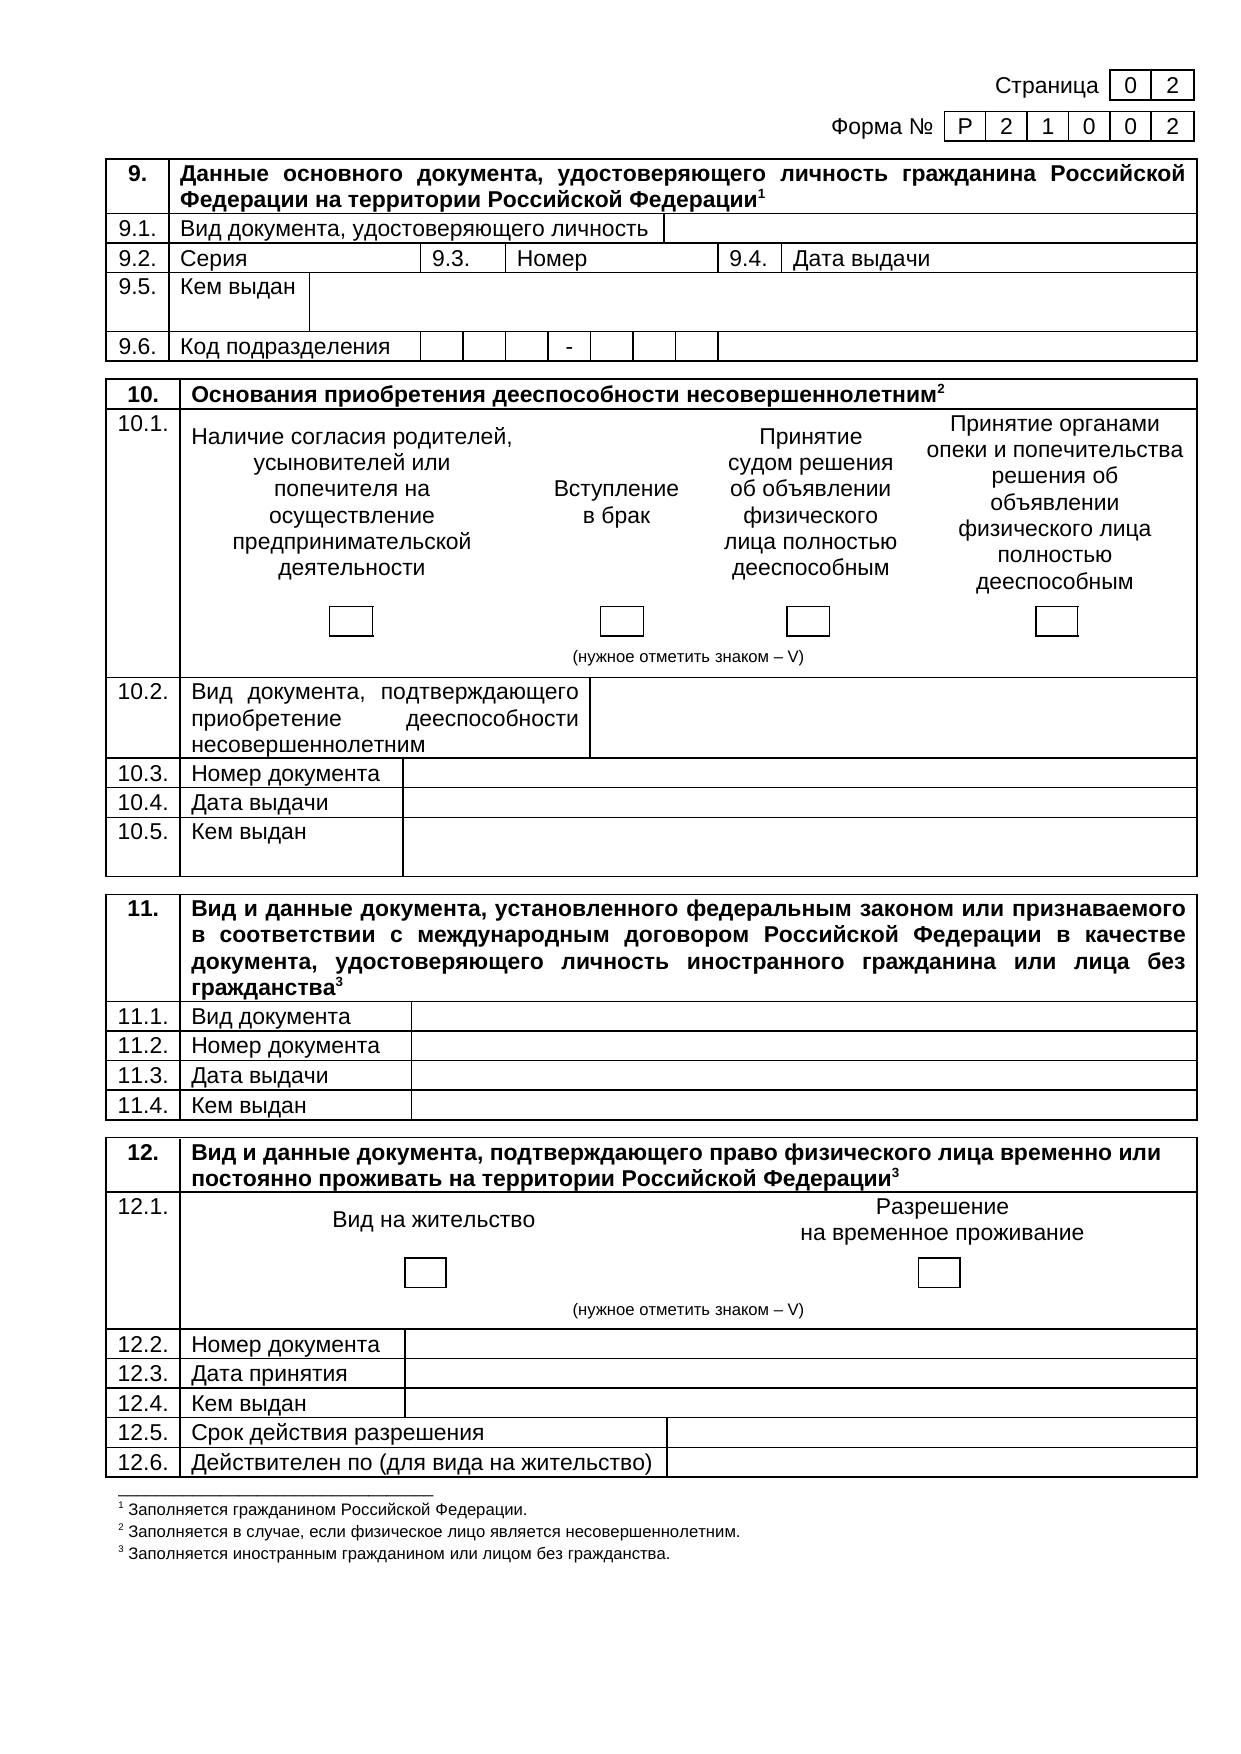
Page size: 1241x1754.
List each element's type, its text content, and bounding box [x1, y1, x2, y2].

table_cell [421, 332, 462, 360]
table_cell - [549, 332, 590, 360]
table_cell [406, 1330, 1196, 1358]
table_cell Номер документа [181, 1032, 411, 1060]
table_cell 0 [1111, 112, 1150, 140]
table_cell Принятие органами опеки и попечительства решения об объявлении физического лица полностью дееспособным [913, 410, 1196, 594]
text 1 Заполняется гражданином Российской Федерации. [118, 1499, 1181, 1519]
table_header 2 [1152, 71, 1193, 99]
table_cell [986, 99, 1027, 111]
table_cell [181, 1257, 404, 1287]
table_header 9. [107, 160, 168, 212]
table_cell [412, 1061, 1196, 1089]
table_cell 2 [1152, 112, 1193, 140]
table_cell [524, 606, 600, 635]
text __________________________________ [118, 1478, 1181, 1497]
table_cell [1110, 101, 1151, 111]
table_cell [404, 759, 1196, 787]
table_cell [464, 332, 505, 360]
table_cell [412, 1091, 1196, 1119]
table_cell [310, 273, 1196, 331]
table_cell 9.5. [107, 273, 168, 331]
table_cell Вступление в брак [524, 410, 709, 594]
text 2 Заполняется в случае, если физическое лицо является несовершеннолетним. [118, 1522, 1181, 1541]
table_cell [644, 606, 709, 635]
table_cell [1151, 101, 1194, 111]
table_cell (нужное отметить знаком – V) [181, 1299, 1196, 1328]
table_header 10. [107, 380, 179, 408]
table_cell [1078, 606, 1196, 635]
table_cell Вид документа [181, 1002, 411, 1030]
table_cell [506, 332, 547, 360]
table_cell 12.2. [107, 1330, 179, 1358]
table_cell 12.1. [107, 1193, 179, 1328]
table_cell [181, 594, 1196, 606]
table_cell Дата принятия [181, 1359, 404, 1387]
table_header 12. [107, 1138, 180, 1191]
table_cell [404, 818, 1196, 876]
table_cell [634, 332, 675, 360]
table_cell [591, 332, 632, 360]
table_cell 11.2. [107, 1032, 179, 1060]
table_header 11. [107, 895, 179, 1001]
table_cell 12.3. [107, 1359, 179, 1387]
table_cell 11.4. [107, 1091, 179, 1119]
table_cell [107, 635, 179, 647]
table_cell [107, 606, 179, 635]
table_cell Дата выдачи [181, 1061, 411, 1089]
table_cell [330, 607, 372, 635]
table_cell Разрешение на временное проживание [688, 1193, 1196, 1245]
table_cell Номер [506, 244, 717, 272]
table_cell 9.2. [107, 244, 168, 272]
table_cell [665, 214, 1196, 242]
table_cell 12.4. [107, 1389, 179, 1417]
table_cell Серия [170, 244, 420, 272]
table_cell [591, 678, 1196, 757]
table_cell (нужное отметить знаком – V) [181, 647, 1196, 677]
table_cell [181, 1245, 1196, 1257]
table_cell Наличие согласия родителей, усыновителей или попечителя на осуществление предпринимательской деятельности [181, 410, 524, 594]
table_cell 9.3. [421, 244, 505, 272]
table_cell Кем выдан [170, 273, 309, 331]
table_cell 11.3. [107, 1061, 179, 1089]
table_cell [919, 1259, 959, 1287]
table_cell Вид на жительство [181, 1193, 688, 1245]
table_cell 2 [986, 112, 1026, 140]
table_cell [913, 606, 1035, 635]
table_header Вид и данные документа, подтверждающего право физического лица временно или постоянно проживать на территории Российской Федерации3 [181, 1138, 1196, 1191]
table_cell [107, 594, 179, 606]
table_cell [181, 606, 329, 635]
table_cell 12.6. [107, 1448, 179, 1476]
table_cell 9.4. [719, 244, 781, 272]
table_cell [406, 1359, 1196, 1387]
table_cell [709, 606, 786, 635]
table_cell [373, 606, 524, 635]
table_cell Дата выдачи [782, 244, 1196, 272]
table_cell 10.5. [107, 818, 179, 876]
table_cell [412, 1032, 1196, 1060]
table_header Основания приобретения дееспособности несовершеннолетним2 [181, 380, 1196, 408]
table_cell [412, 1002, 1196, 1030]
table_header 0 [1111, 71, 1150, 99]
table_cell Р [945, 112, 985, 140]
table_cell 10.4. [107, 788, 179, 816]
table_cell 10.1. [107, 410, 179, 594]
table_cell [944, 99, 986, 111]
table_header Вид и данные документа, установленного федеральным законом или признаваемого в соответствии с международным договором Российской Федерации в качестве документа, удостоверяющего личность иностранного гражданина или лица без гражданства3 [181, 895, 1196, 1001]
table_cell Дата выдачи [181, 788, 402, 816]
table_cell [668, 1448, 1196, 1476]
table_cell 9.1. [107, 214, 168, 242]
table_cell [103, 99, 944, 111]
table_cell Код подразделения [170, 332, 420, 360]
table_cell Номер документа [181, 759, 402, 787]
table_cell [406, 1389, 1196, 1417]
table_cell [1068, 99, 1110, 111]
table_cell Кем выдан [181, 1389, 404, 1417]
table_cell [688, 1257, 918, 1287]
table_cell 12.5. [107, 1418, 179, 1446]
table_cell [830, 606, 912, 635]
table_cell 9.6. [107, 332, 168, 360]
table_cell [788, 607, 829, 635]
table_cell [404, 788, 1196, 816]
table_cell Номер документа [181, 1330, 404, 1358]
table_cell [107, 647, 179, 677]
table_header Страница [103, 69, 1109, 99]
table_cell Форма № [103, 111, 944, 140]
table_cell Действителен по (для вида на жительство) [181, 1448, 666, 1476]
table_cell 10.2. [107, 678, 179, 757]
table_cell [961, 1257, 1196, 1287]
table_cell [601, 607, 643, 635]
table_cell Срок действия разрешения [181, 1418, 666, 1446]
table_cell 11.1. [107, 1002, 179, 1030]
table_cell Вид документа, удостоверяющего личность [170, 214, 663, 242]
table_cell [406, 1259, 445, 1287]
text 3 Заполняется иностранным гражданином или лицом без гражданства. [118, 1543, 1181, 1563]
table_cell Кем выдан [181, 818, 402, 876]
table_cell [719, 332, 1196, 360]
table_cell Принятие судом решения об объявлении физического лица полностью дееспособным [709, 410, 912, 594]
table_cell [668, 1418, 1196, 1446]
table_cell [1027, 99, 1068, 111]
table_cell 10.3. [107, 759, 179, 787]
table_cell 0 [1069, 112, 1109, 140]
table_cell [181, 635, 1196, 647]
table_cell Кем выдан [181, 1091, 411, 1119]
table_cell [676, 332, 717, 360]
table_cell 1 [1028, 112, 1068, 140]
table_cell [181, 1287, 1196, 1298]
table_header Данные основного документа, удостоверяющего личность гражданина Российской Федерации на территории Российской Федерации1 [170, 160, 1196, 212]
table_cell [1037, 607, 1077, 635]
table_cell [447, 1257, 688, 1287]
table_cell Вид документа, подтверждающего приобретение дееспособности несовершеннолетним [181, 678, 589, 757]
